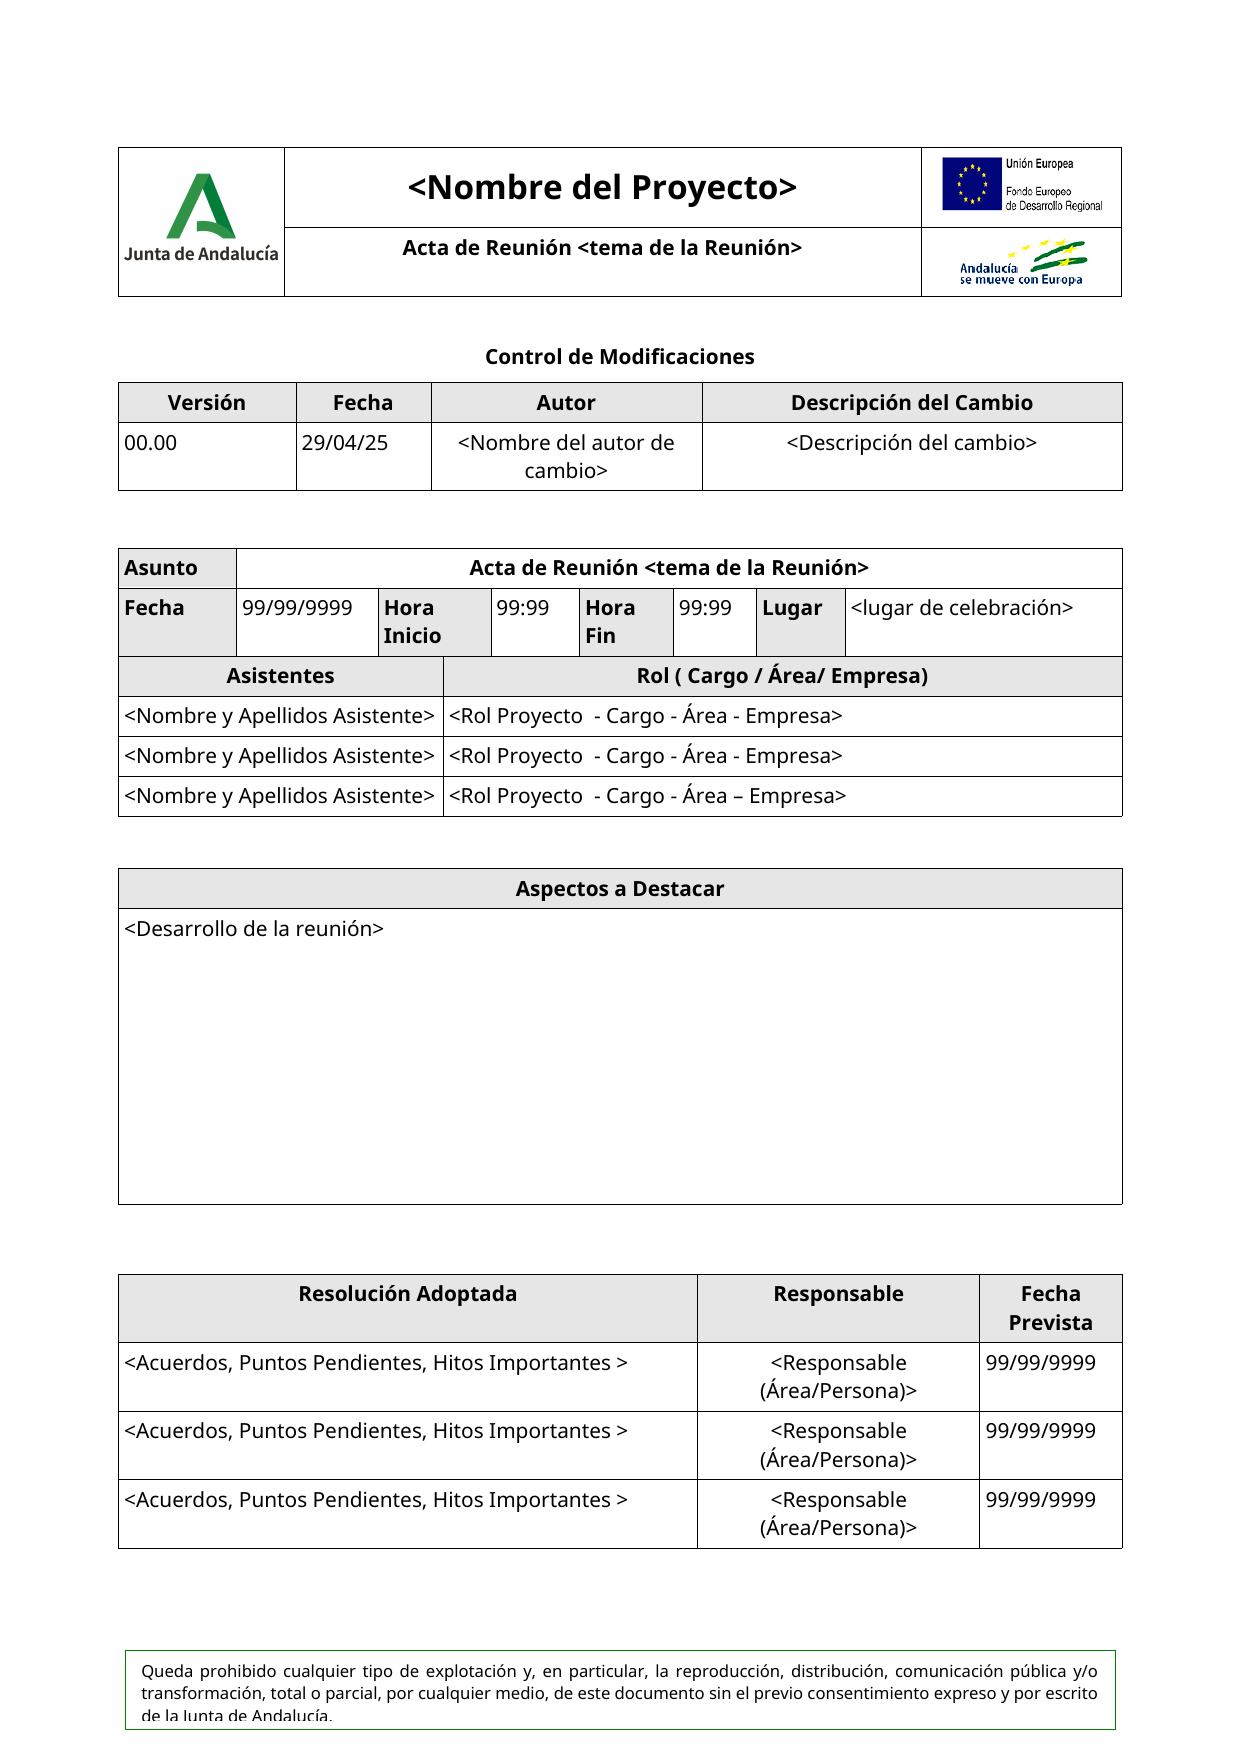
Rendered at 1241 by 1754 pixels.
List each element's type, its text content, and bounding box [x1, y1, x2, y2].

table_cell <Acuerdos, Puntos Pendientes, Hitos Importantes > [119, 1480, 697, 1547]
table_cell <Responsable (Área/Persona)> [698, 1343, 979, 1411]
table_cell <Rol Proyecto - Cargo - Área – Empresa> [444, 777, 1122, 816]
picture [960, 238, 1090, 286]
table_header Asunto [119, 549, 236, 587]
table_cell <Acuerdos, Puntos Pendientes, Hitos Importantes > [119, 1343, 697, 1411]
table_header Aspectos a Destacar [119, 869, 1122, 908]
table_header Resolución Adoptada [119, 1275, 697, 1342]
table_cell 99:99 [492, 589, 579, 656]
table_cell 99:99 [674, 589, 756, 656]
table_cell <Nombre y Apellidos Asistente> [119, 697, 443, 736]
table_cell <Rol Proyecto - Cargo - Área - Empresa> [444, 697, 1122, 736]
table_cell 99/99/9999 [980, 1343, 1122, 1411]
table_cell Lugar [757, 589, 845, 656]
table_header Autor [432, 383, 702, 422]
table_cell Fecha [119, 589, 236, 656]
table_cell <Rol Proyecto - Cargo - Área - Empresa> [444, 737, 1122, 776]
table_cell 00.00 [119, 423, 296, 490]
table_cell Hora Fin [580, 589, 673, 656]
table_cell Hora Inicio [379, 589, 491, 656]
table_cell <Nombre y Apellidos Asistente> [119, 777, 443, 816]
table_cell <Responsable (Área/Persona)> [698, 1412, 979, 1479]
table_header Responsable [698, 1275, 979, 1342]
text Control de Modificaciones [118, 342, 1122, 370]
table_cell <Nombre del autor de cambio> [432, 423, 702, 490]
table_header Versión [119, 383, 296, 422]
table_header Fecha Prevista [980, 1275, 1122, 1342]
table_cell <Desarrollo de la reunión> [119, 909, 1122, 1204]
table_cell 99/99/9999 [980, 1480, 1122, 1547]
picture [123, 172, 279, 262]
picture [942, 156, 1104, 212]
table_cell <Responsable (Área/Persona)> [698, 1480, 979, 1547]
table_cell Asistentes [119, 657, 443, 696]
table_cell <Descripción del cambio> [703, 423, 1122, 490]
table_header Descripción del Cambio [703, 383, 1122, 422]
table_cell 99/99/9999 [980, 1412, 1122, 1479]
table_cell 99/99/9999 [237, 589, 378, 656]
table_cell Rol ( Cargo / Área/ Empresa) [444, 657, 1122, 696]
table_cell <Acuerdos, Puntos Pendientes, Hitos Importantes > [119, 1412, 697, 1479]
table_header Fecha [297, 383, 431, 422]
table_cell <lugar de celebración> [846, 589, 1122, 656]
table_header Acta de Reunión <tema de la Reunión> [237, 549, 1122, 587]
table_cell <Nombre y Apellidos Asistente> [119, 737, 443, 776]
table_cell 29/04/25 [297, 423, 431, 490]
